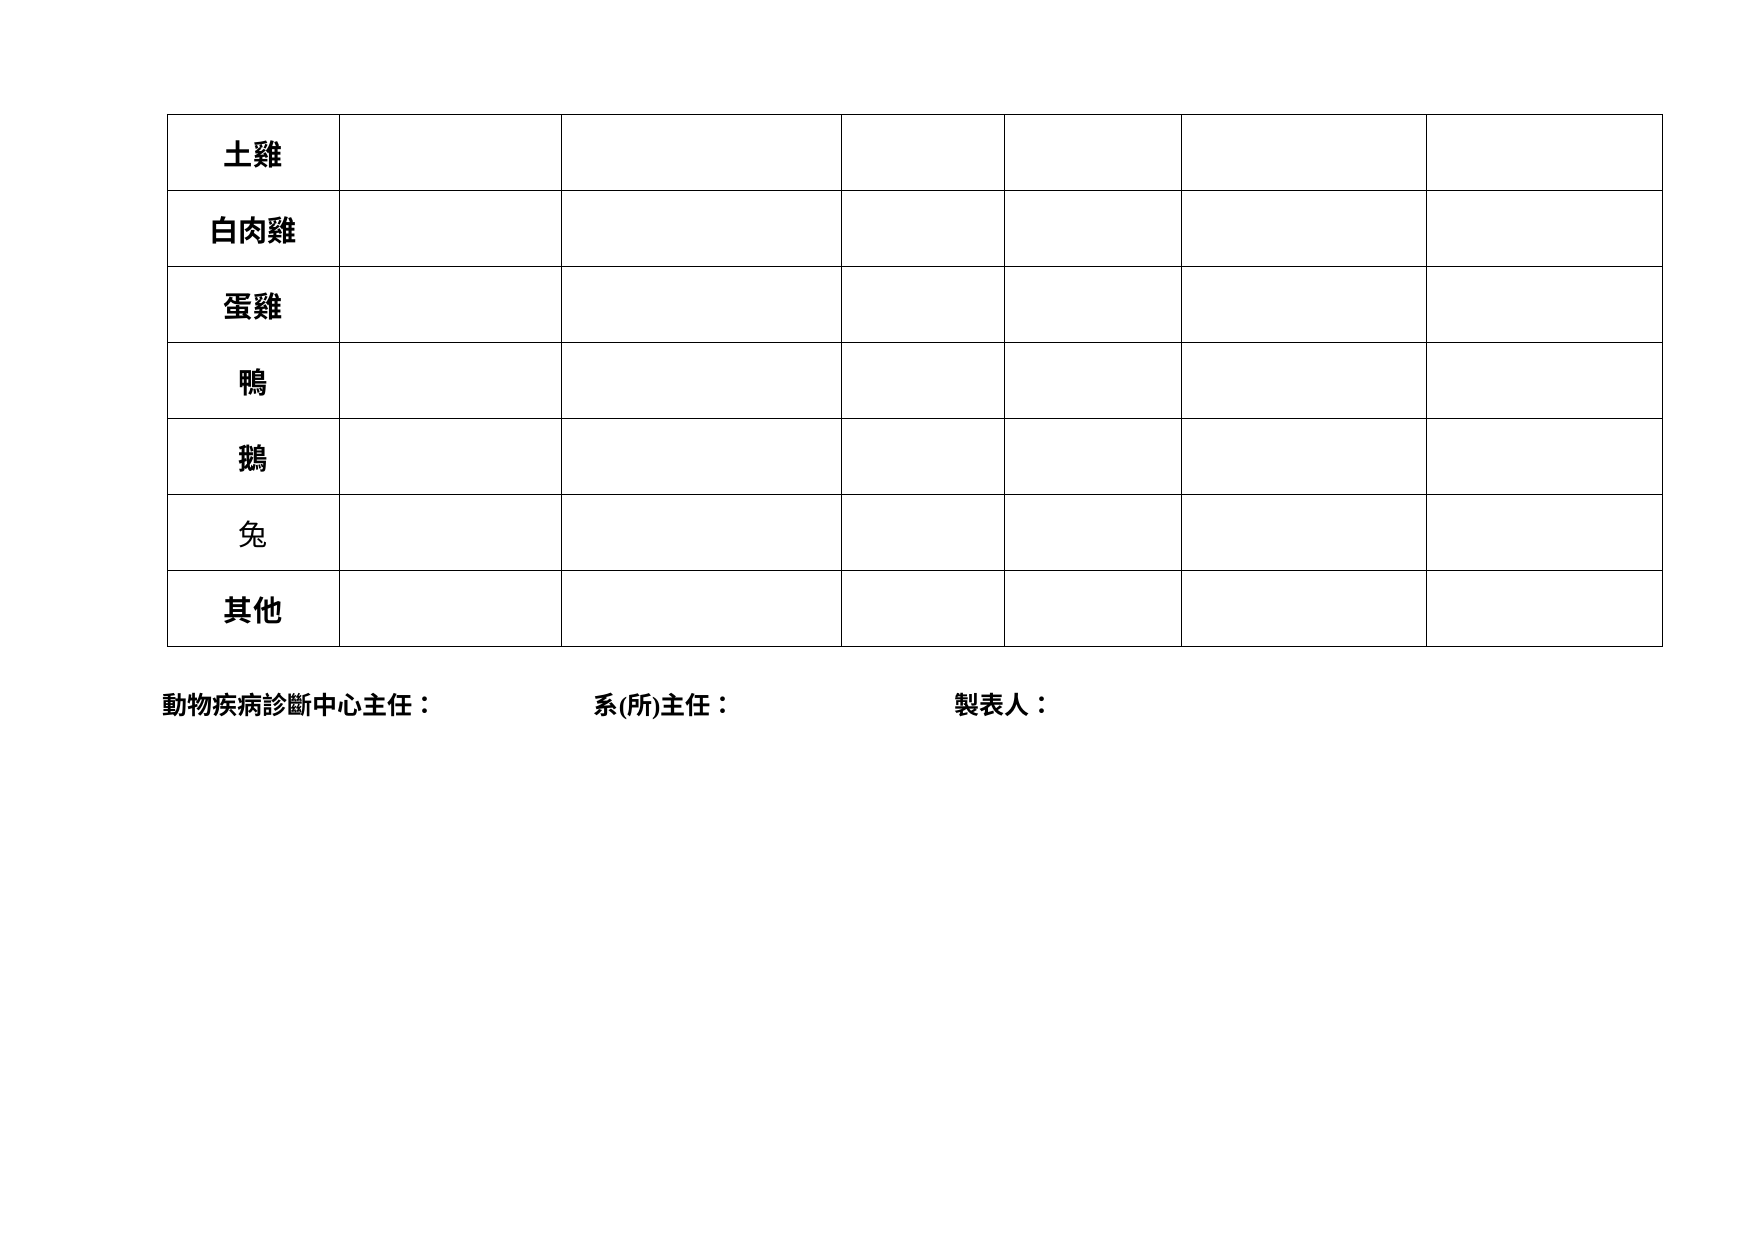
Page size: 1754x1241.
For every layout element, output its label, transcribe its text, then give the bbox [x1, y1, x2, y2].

table_cell 土雞 [168, 115, 339, 190]
table_cell 蛋雞 [168, 267, 339, 342]
table_cell [562, 419, 841, 494]
table_cell [562, 571, 841, 646]
table_cell [1427, 191, 1662, 266]
table_cell [842, 343, 1004, 418]
table_cell [562, 495, 841, 570]
table_cell [340, 191, 561, 266]
table_cell [1427, 419, 1662, 494]
table_cell [842, 495, 1004, 570]
table_cell [340, 571, 561, 646]
table_cell 鴨 [168, 343, 339, 418]
text 動物疾病診斷中心主任： 系(所)主任： 製表人： [162, 685, 1695, 722]
table_cell 兔 [168, 495, 339, 570]
table_cell [1005, 267, 1181, 342]
table_cell [842, 191, 1004, 266]
table_cell [842, 267, 1004, 342]
table_cell [1005, 115, 1181, 190]
table_cell [1427, 115, 1662, 190]
table_cell [1005, 571, 1181, 646]
table_cell [1182, 115, 1426, 190]
table_cell 鵝 [168, 419, 339, 494]
table_cell [340, 343, 561, 418]
table_cell [340, 115, 561, 190]
table_cell [1005, 191, 1181, 266]
table_cell [1005, 495, 1181, 570]
table_cell [1427, 495, 1662, 570]
table_cell [1182, 267, 1426, 342]
table_cell 白肉雞 [168, 191, 339, 266]
table_cell [340, 419, 561, 494]
table_cell [562, 343, 841, 418]
table_cell [1427, 571, 1662, 646]
table_cell [1005, 343, 1181, 418]
table_cell [842, 419, 1004, 494]
table_cell [1182, 191, 1426, 266]
table_cell [562, 191, 841, 266]
table_cell [1427, 267, 1662, 342]
table_cell [1005, 419, 1181, 494]
table_cell [842, 115, 1004, 190]
table_cell [340, 267, 561, 342]
table_cell 其他 [168, 571, 339, 646]
table_cell [1182, 343, 1426, 418]
table_cell [1182, 419, 1426, 494]
table_cell [340, 495, 561, 570]
table_cell [562, 115, 841, 190]
table_cell [1427, 343, 1662, 418]
table_cell [1182, 571, 1426, 646]
table_cell [1182, 495, 1426, 570]
table_cell [842, 571, 1004, 646]
table_cell [562, 267, 841, 342]
